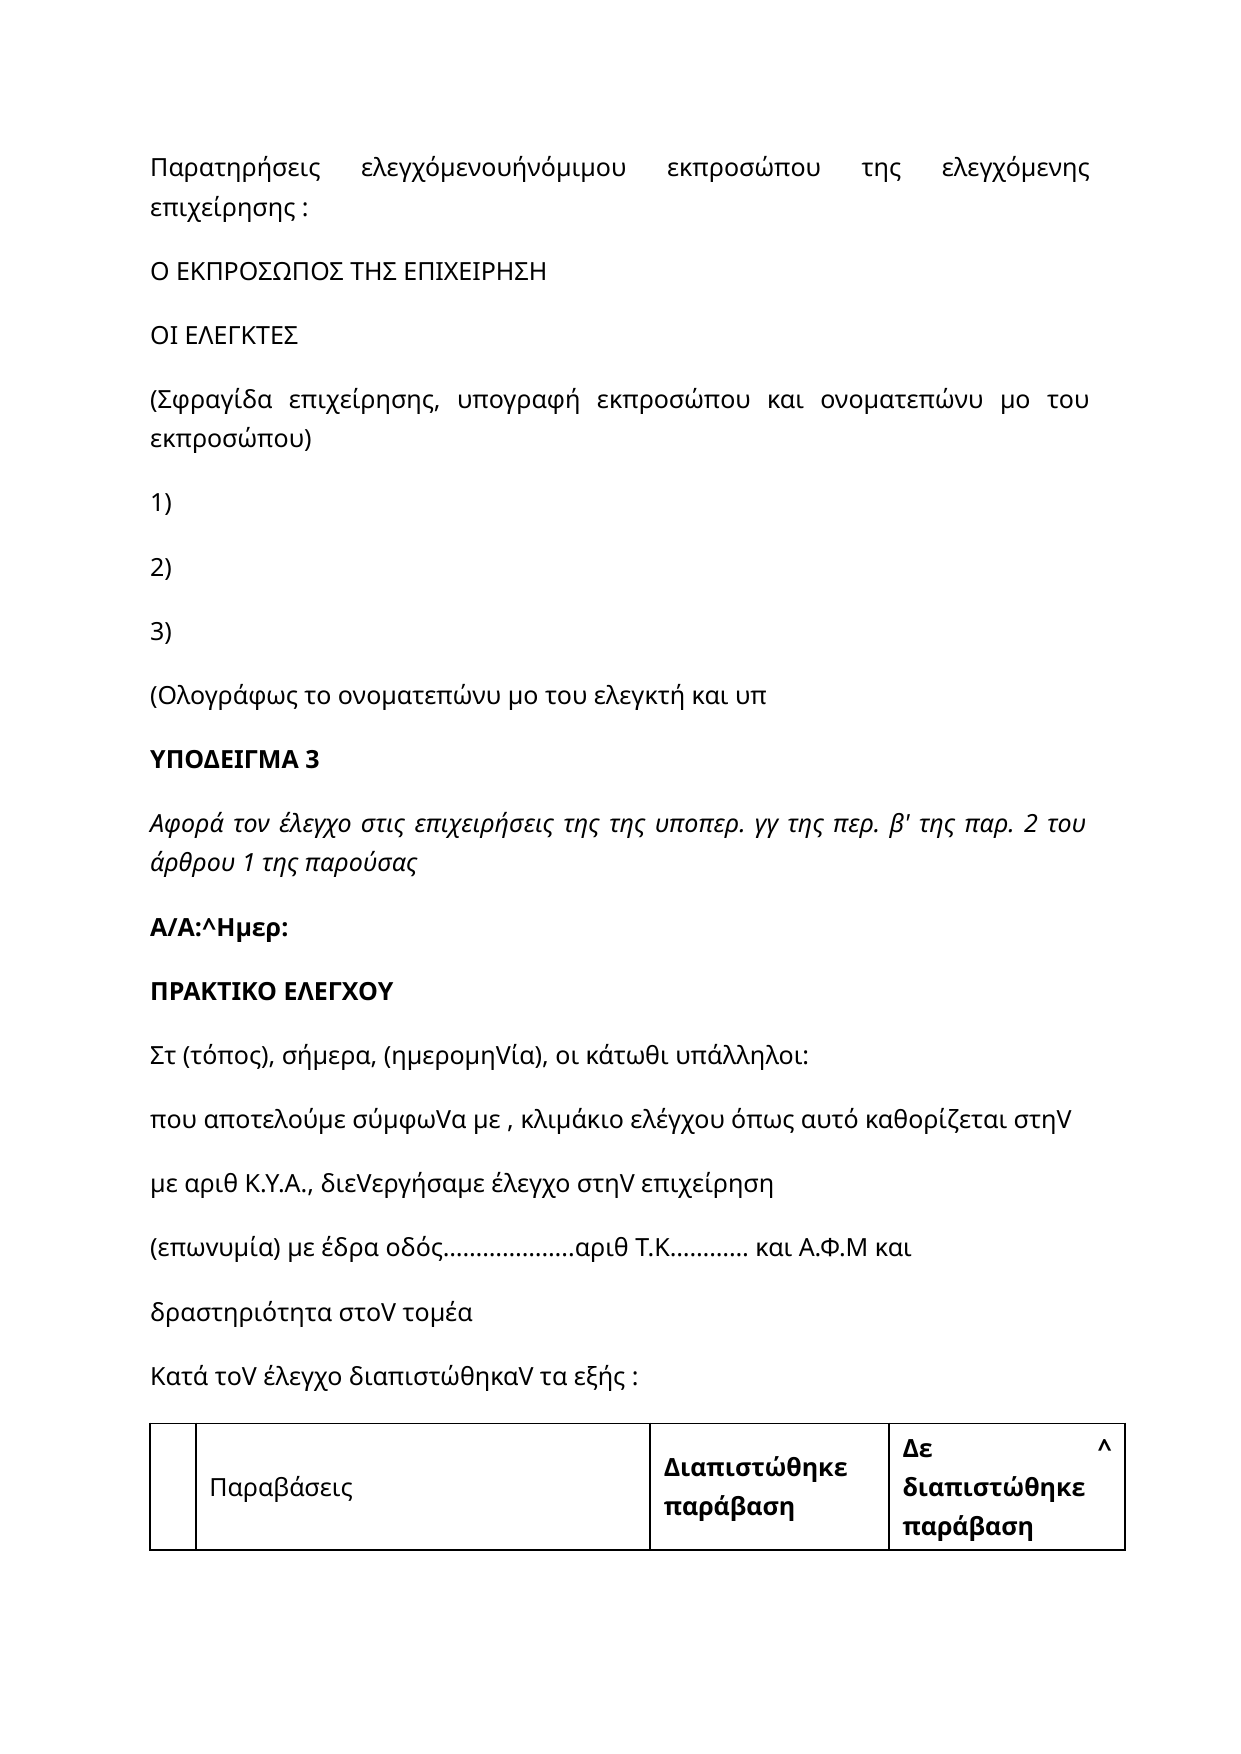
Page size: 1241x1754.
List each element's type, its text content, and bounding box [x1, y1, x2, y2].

text που αποτελούμε σύμφωVα με , κλιμάκιο ελέγχου όπως αυτό καθορίζεται στηV [150, 1102, 1090, 1136]
text 3) [150, 613, 1090, 647]
text Κατά τοV έλεγχο διαπιστώθηκαV τα εξής : [150, 1358, 1090, 1392]
table_header [151, 1424, 195, 1549]
text (Ολογράφως το ονοματεπώνυ μο του ελεγκτή και υπ [150, 677, 1090, 712]
text ΥΠΟΔΕΙΓΜΑ 3 [150, 742, 1090, 776]
text Στ (τόπος), σήμερα, (ημερομηVία), οι κάτωθι υπάλληλοι: [150, 1037, 1090, 1072]
table_header Παραβάσεις [197, 1424, 649, 1549]
text Αφορά τον έλεγχο στις επιχειρήσεις της της υποπερ. γγ της περ. β' της παρ. 2 του άρθρου 1 της παρούσας [150, 806, 1090, 879]
text Α/Α:^Ημερ: [150, 909, 1090, 943]
table_header Δε ^ διαπιστώθηκε παράβαση [890, 1424, 1124, 1549]
text (επωvυμία) με έδρα οδός………………..αριθ Τ.Κ………… και Α.Φ.Μ και [150, 1230, 1090, 1264]
text ΟΙ ΕΛΕΓΚΤΕΣ [150, 317, 1090, 352]
text ΠΡΑΚΤΙΚΟ ΕΛΕΓΧΟΥ [150, 973, 1090, 1007]
text Παρατηρήσεις ελεγχόμενουήνόμιμου εκπροσώπου της ελεγχόμενης επιχείρησης : [150, 150, 1090, 223]
table_header Διαπιστώθηκε παράβαση [651, 1424, 888, 1549]
text 2) [150, 549, 1090, 583]
text δραστηριότητα στοV τομέα [150, 1294, 1090, 1328]
text Ο ΕΚΠΡΟΣΩΠΟΣ ΤΗΣ ΕΠΙΧΕΙΡΗΣΗ [150, 253, 1090, 287]
text (Σφραγίδα επιχείρησης, υπογραφή εκπροσώπου και ονοματεπώνυ μο του εκπροσώπου) [150, 382, 1090, 455]
text με αριθ Κ.Υ.Α., διεVεργήσαμε έλεγχο στηV επιχείρηση [150, 1166, 1090, 1200]
text 1) [150, 485, 1090, 519]
